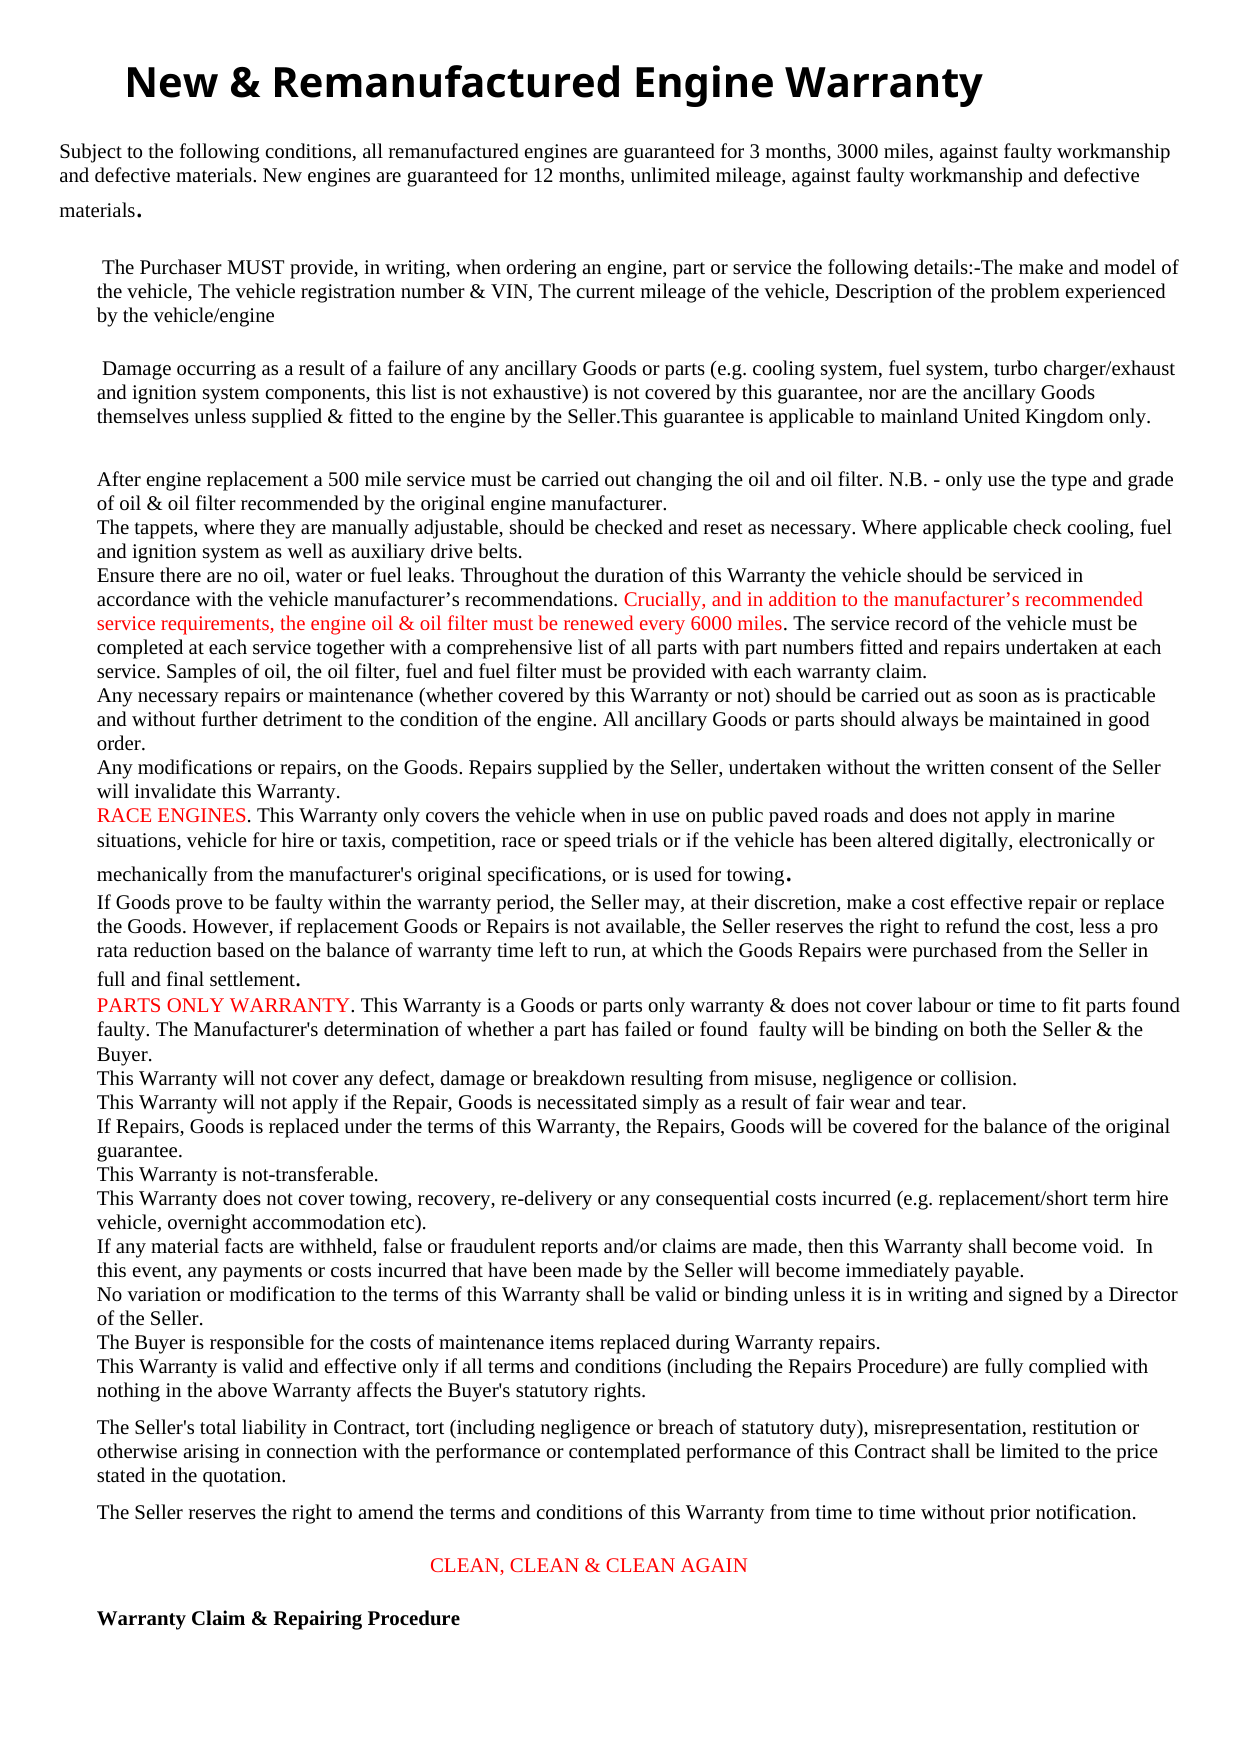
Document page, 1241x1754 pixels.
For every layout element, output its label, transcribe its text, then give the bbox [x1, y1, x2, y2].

text Damage occurring as a result of a failure of any ancillary Goods or parts (e.g. cooling system, fuel system, turbo charger/exhaust and ignition system components, this list is not exhaustive) is not covered by this guarantee, nor are the ancillary Goods themselves unless supplied & fitted to the engine by the Seller.This guarantee is applicable to mainland United Kingdom only. [97, 356, 1181, 467]
text The Buyer is responsible for the costs of maintenance items replaced during Warranty repairs. This Warranty is valid and effective only if all terms and conditions (including the Repairs Procedure) are fully complied with nothing in the above Warranty affects the Buyer's statutory rights. [97, 1330, 1181, 1402]
text CLEAN, CLEAN & CLEAN AGAIN [97, 1553, 1181, 1577]
text This Warranty will not cover any defect, damage or breakdown resulting from misuse, negligence or collision. This Warranty will not apply if the Repair, Goods is necessitated simply as a result of fair wear and tear. If Repairs, Goods is replaced under the terms of this Warranty, the Repairs, Goods will be covered for the balance of the original guarantee. This Warranty is not-transferable. This Warranty does not cover towing, recovery, re-delivery or any consequential costs incurred (e.g. replacement/short term hire vehicle, overnight accommodation etc). If any material facts are withheld, false or fraudulent reports and/or claims are made, then this Warranty shall become void. In this event, any payments or costs incurred that have been made by the Seller will become immediately payable. No variation or modification to the terms of this Warranty shall be valid or binding unless it is in writing and signed by a Director of the Seller. [97, 1066, 1181, 1330]
text New & Remanufactured Engine Warranty [59, 53, 1181, 110]
text If Goods prove to be faulty within the warranty period, the Seller may, at their discretion, make a cost effective repair or replace the Goods. However, if replacement Goods or Repairs is not available, the Seller reserves the right to refund the cost, less a pro rata reduction based on the balance of warranty time left to run, at which the Goods Repairs were purchased from the Seller in full and final settlement. [97, 890, 1181, 993]
text PARTS ONLY WARRANTY. This Warranty is a Goods or parts only warranty & does not cover labour or time to fit parts found faulty. The Manufacturer's determination of whether a part has failed or found faulty will be binding on both the Seller & the Buyer. [97, 993, 1181, 1066]
text After engine replacement a 500 mile service must be carried out changing the oil and oil filter. N.B. - only use the type and grade of oil & oil filter recommended by the original engine manufacturer. The tappets, where they are manually adjustable, should be checked and reset as necessary. Where applicable check cooling, fuel and ignition system as well as auxiliary drive belts. Ensure there are no oil, water or fuel leaks. Throughout the duration of this Warranty the vehicle should be serviced in accordance with the vehicle manufacturer’s recommendations. Crucially, and in addition to the manufacturer’s recommended service requirements, the engine oil & oil filter must be renewed every 6000 miles. The service record of the vehicle must be completed at each service together with a comprehensive list of all parts with part numbers fitted and repairs undertaken at each service. Samples of oil, the oil filter, fuel and fuel filter must be provided with each warranty claim. Any necessary repairs or maintenance (whether covered by this Warranty or not) should be carried out as soon as is practicable and without further detriment to the condition of the engine. All ancillary Goods or parts should always be maintained in good order. [97, 467, 1181, 755]
text Warranty Claim & Repairing Procedure [97, 1606, 1181, 1630]
text The Seller's total liability in Contract, tort (including negligence or breach of statutory duty), misrepresentation, restitution or otherwise arising in connection with the performance or contemplated performance of this Contract shall be limited to the price stated in the quotation. [97, 1415, 1181, 1487]
picture [98, 429, 111, 443]
text The Seller reserves the right to amend the terms and conditions of this Warranty from time to time without prior notification. [97, 1499, 1181, 1524]
text Subject to the following conditions, all remanufactured engines are guaranteed for 3 months, 3000 miles, against faulty workmanship and defective materials. New engines are guaranteed for 12 months, unlimited mileage, against faulty workmanship and defective materials. [59, 139, 1181, 226]
text The Purchaser MUST provide, in writing, when ordering an engine, part or service the following details:-The make and model of the vehicle, The vehicle registration number & VIN, The current mileage of the vehicle, Description of the problem experienced by the vehicle/engine [97, 255, 1181, 327]
text Any modifications or repairs, on the Goods. Repairs supplied by the Seller, undertaken without the written consent of the Seller will invalidate this Warranty. RACE ENGINES. This Warranty only covers the vehicle when in use on public paved roads and does not apply in marine situations, vehicle for hire or taxis, competition, race or speed trials or if the vehicle has been altered digitally, electronically or mechanically from the manufacturer's original specifications, or is used for towing. [97, 755, 1181, 890]
